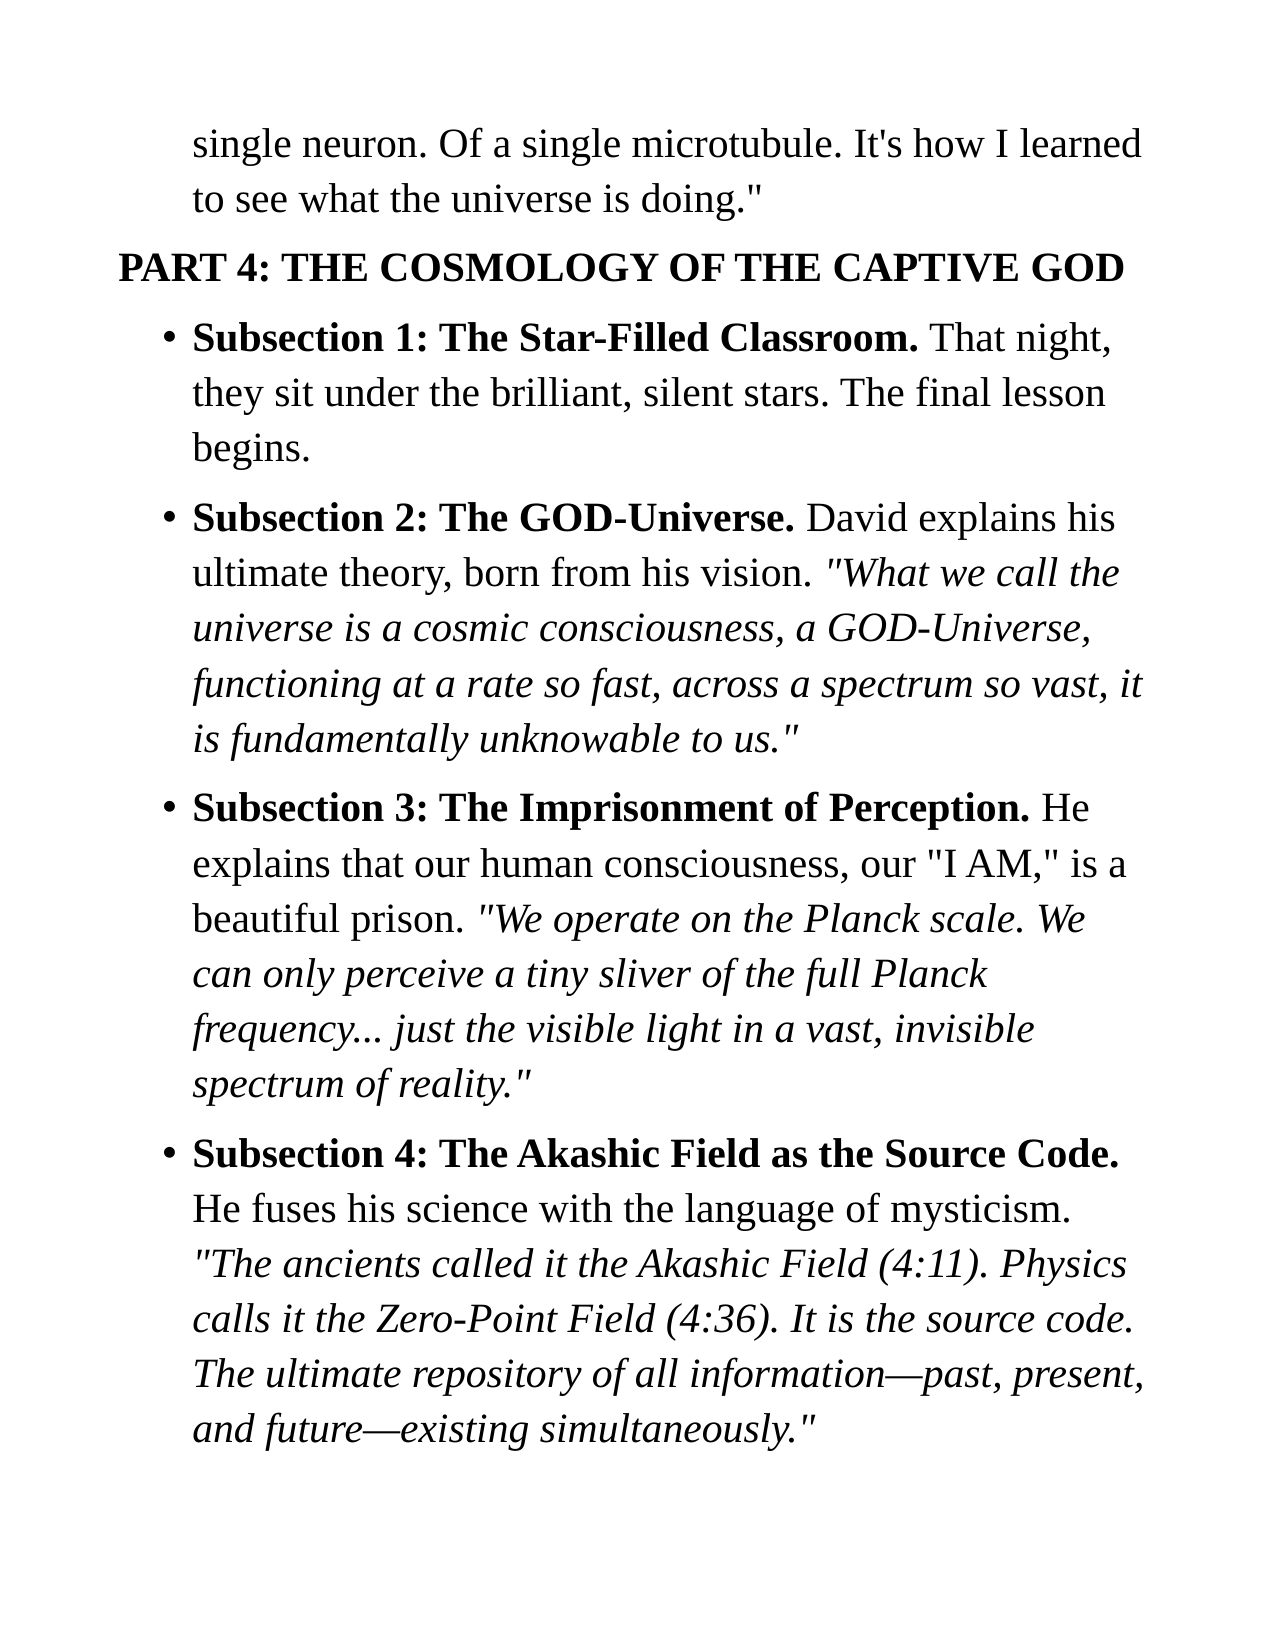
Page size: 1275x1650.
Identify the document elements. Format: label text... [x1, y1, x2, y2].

list Subsection 1: The Star-Filled Classroom. That night, they sit under the brilliant, silent stars. The final lesson begins. [162, 313, 1157, 471]
list Subsection 2: The GOD-Universe. David explains his ultimate theory, born from his vision. "What we call the universe is a cosmic consciousness, a GOD-Universe, functioning at a rate so fast, across a spectrum so vast, it is fundamentally unknowable to us." [162, 493, 1157, 761]
list Subsection 3: The Imprisonment of Perception. He explains that our human consciousness, our "I AM," is a beautiful prison. "We operate on the Planck scale. We can only perceive a tiny sliver of the full Planck frequency... just the visible light in a vast, invisible spectrum of reality." [162, 783, 1157, 1106]
list single neuron. Of a single microtubule. It's how I learned to see what the universe is doing." [162, 118, 1157, 221]
list Subsection 4: The Akashic Field as the Source Code. He fuses his science with the language of mysticism. "The ancients called it the Akashic Field (4:11). Physics calls it the Zero-Point Field (4:36). It is the source code. The ultimate repository of all information—past, present, and future—existing simultaneously." [162, 1128, 1157, 1452]
text PART 4: THE COSMOLOGY OF THE CAPTIVE GOD [118, 243, 1157, 291]
